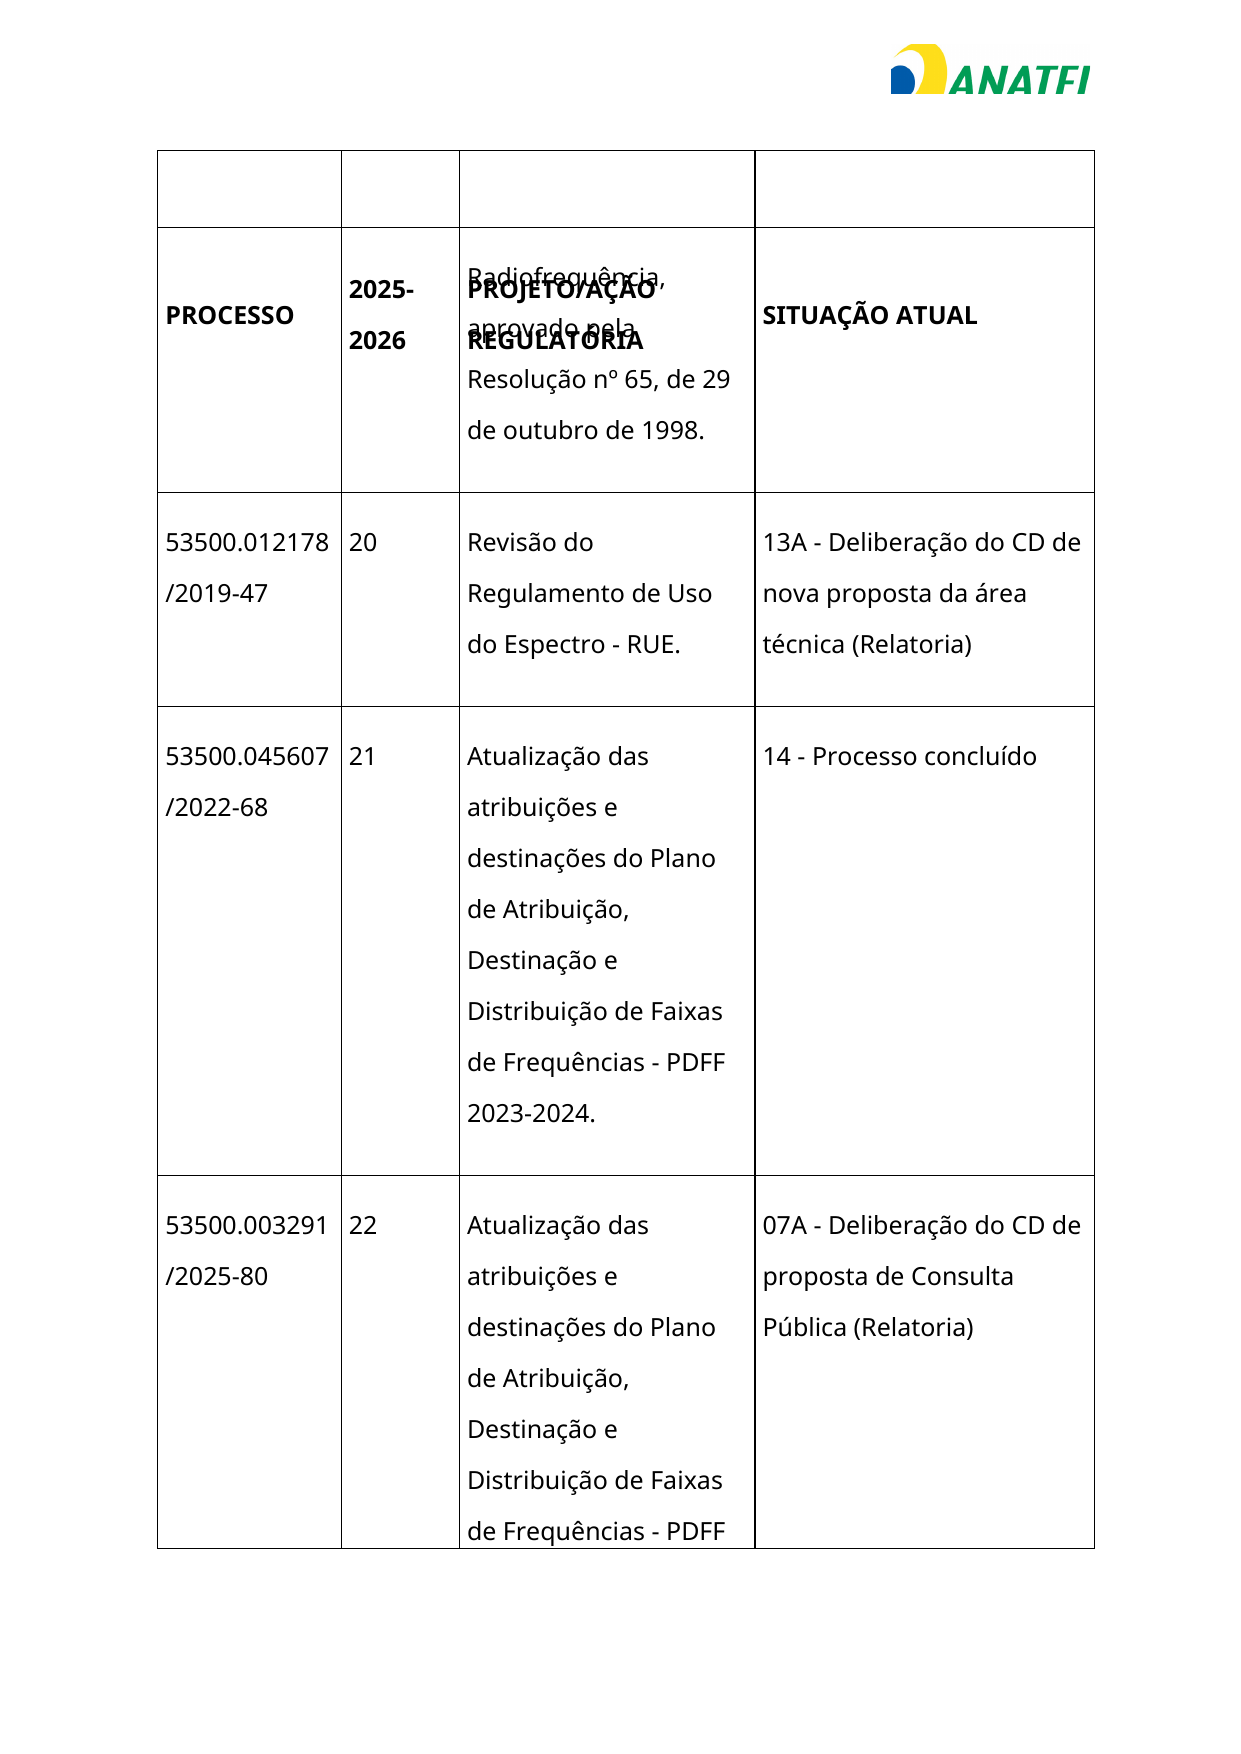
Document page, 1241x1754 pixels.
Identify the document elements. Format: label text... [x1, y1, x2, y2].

table_header 2025-2026 [342, 151, 459, 227]
table_cell 07A - Deliberação do CD de proposta de Consulta Pública (Relatoria) [756, 1176, 1094, 1548]
table_cell 19 [342, 228, 459, 492]
table_cell Atualização das atribuições e destinações do Plano de Atribuição, Destinação e Distribuição de Faixas de Frequências - PDFF 2025-2026. [460, 1176, 754, 1548]
table_cell 53500.012178/2019-47 [158, 493, 341, 706]
table_header [756, 151, 1094, 227]
table_cell 14 - Processo concluído [756, 707, 1094, 1175]
table_cell 53500.045607/2022-68 [158, 707, 341, 1175]
table_cell 21 [342, 707, 459, 1175]
table_cell 53500.003291/2025-80 [158, 1176, 341, 1548]
table_cell 14 - Processo concluído [756, 228, 1094, 492]
table_cell Revisão do Regulamento de Uso do Espectro - RUE. [460, 493, 754, 706]
table_cell 53500.003905/2023-61 [158, 228, 341, 492]
table_cell 22 [342, 1176, 459, 1548]
table_cell Atualização das atribuições e destinações do Plano de Atribuição, Destinação e Distribuição de Faixas de Frequências - PDFF 2023-2024. [460, 707, 754, 1175]
table_cell Revisão do Regulamento de Licitação para Concessão, Permissão e Autorização de Serviço de Telecomunicações e de Uso de Radiofrequência, aprovado pela Resolução nº 65, de 29 de outubro de 1998. [460, 228, 754, 492]
table_header [158, 151, 341, 227]
table_cell 13A - Deliberação do CD de nova proposta da área técnica (Relatoria) [756, 493, 1094, 706]
table_header PROJETO/AÇÃO REGULATÓRIA [460, 151, 754, 227]
table_cell 20 [342, 493, 459, 706]
